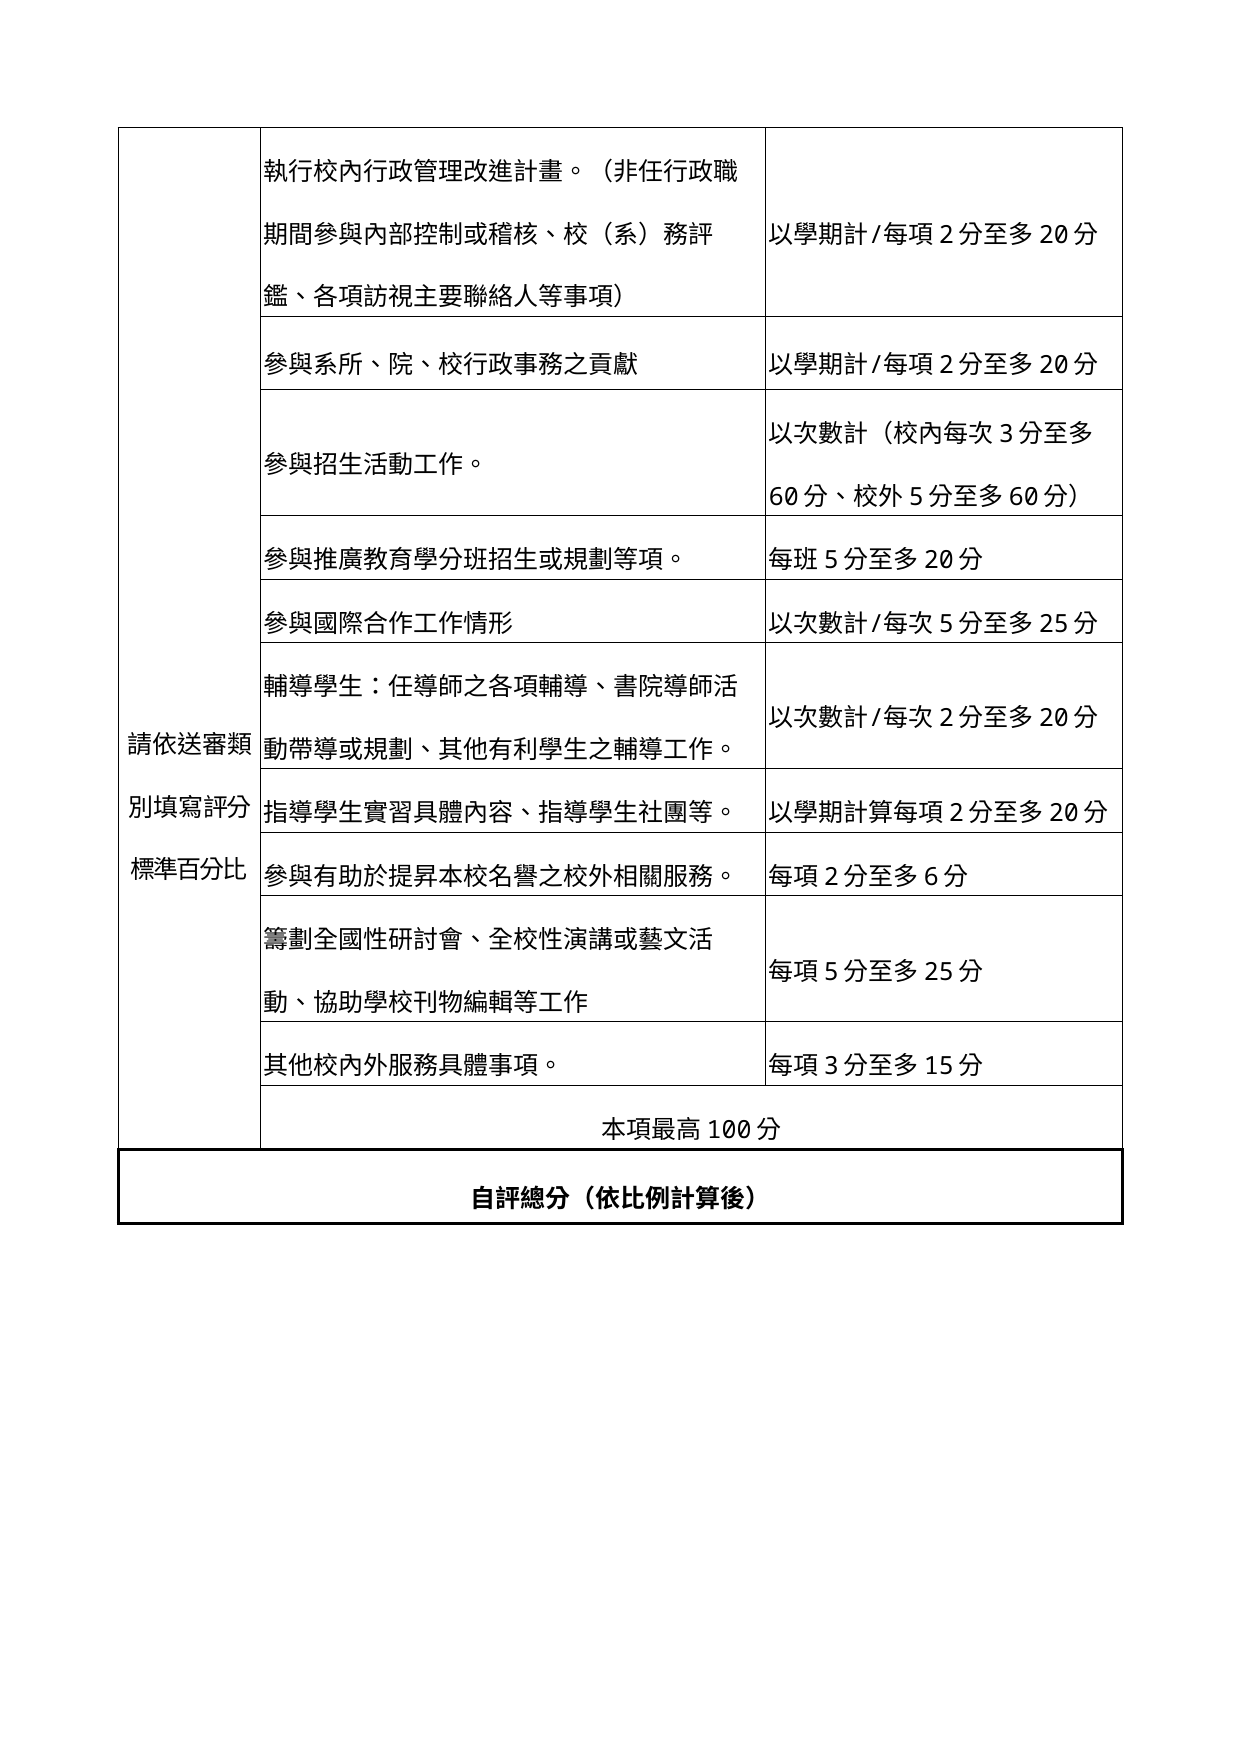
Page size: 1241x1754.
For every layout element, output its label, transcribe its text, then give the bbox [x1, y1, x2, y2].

table_cell 每項3分至多15分 [766, 1022, 1122, 1085]
table_cell 每項5分至多25分 [766, 896, 1122, 1021]
table_cell 以學期計/每項2分至多20分 [766, 317, 1122, 389]
table_cell 籌劃全國性研討會、全校性演講或藝文活動、協助學校刊物編輯等工作 [261, 896, 765, 1021]
table_cell 輔導學生：任導師之各項輔導、書院導師活動帶導或規劃、其他有利學生之輔導工作。 [261, 643, 765, 768]
table_cell 以學期計算每項2分至多20分 [766, 769, 1122, 832]
table_cell 以次數計（校內每次3分至多60分、校外5分至多60分） [766, 390, 1122, 515]
table_cell 以次數計/每次2分至多20分 [766, 643, 1122, 768]
table_cell 本項最高100分 [261, 1086, 1122, 1148]
table_cell 自評總分（依比例計算後） [120, 1151, 1121, 1222]
table_cell 其他校內外服務具體事項。 [261, 1022, 765, 1085]
table_cell 執行校內行政管理改進計畫。（非任行政職期間參與內部控制或稽核、校（系）務評鑑、各項訪視主要聯絡人等事項） [261, 128, 765, 316]
table_cell 請依送審類別填寫評分標準百分比 [119, 128, 260, 1148]
table_cell 每班5分至多20分 [766, 516, 1122, 578]
table_cell 以次數計/每次5分至多25分 [766, 580, 1122, 642]
table_cell 參與有助於提昇本校名譽之校外相關服務。 [261, 833, 765, 895]
table_cell 每項2分至多6分 [766, 833, 1122, 895]
table_cell 參與國際合作工作情形 [261, 580, 765, 642]
table_cell 指導學生實習具體內容、指導學生社團等。 [261, 769, 765, 832]
table_cell 參與系所、院、校行政事務之貢獻 [261, 317, 765, 389]
table_cell 參與推廣教育學分班招生或規劃等項。 [261, 516, 765, 578]
table_cell 參與招生活動工作。 [261, 390, 765, 515]
table_cell 以學期計/每項2分至多20分 [766, 128, 1122, 316]
